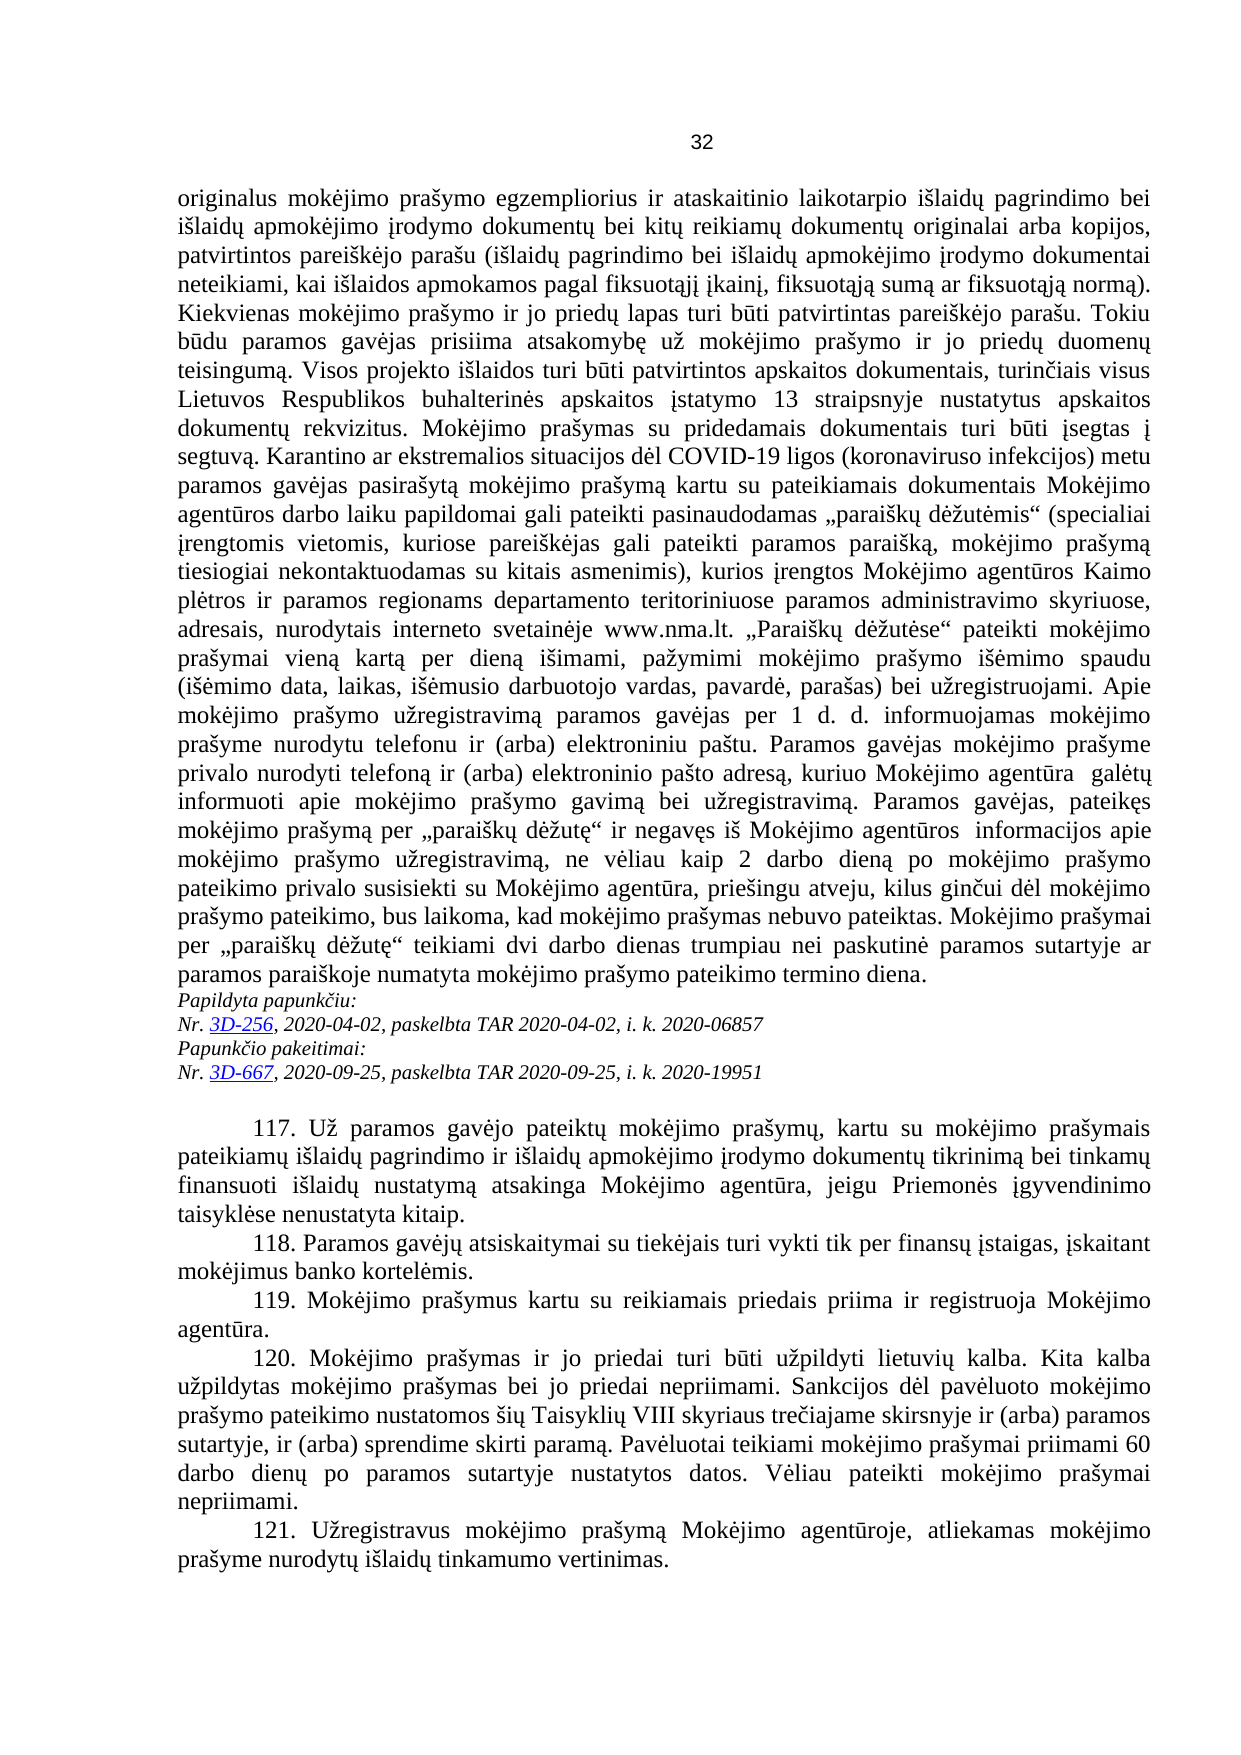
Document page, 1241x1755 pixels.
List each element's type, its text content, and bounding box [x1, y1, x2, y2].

text Papunkčio pakeitimai: [177, 1036, 1152, 1060]
text 121. Užregistravus mokėjimo prašymą Mokėjimo agentūroje, atliekamas mokėjimo prašyme nurodytų išlaidų tinkamumo vertinimas. [177, 1515, 1152, 1573]
text 119. Mokėjimo prašymus kartu su reikiamais priedais priima ir registruoja Mokėjimo agentūra. [177, 1285, 1152, 1343]
text Papildyta papunkčiu: [177, 988, 1152, 1012]
text Nr. 3D-667, 2020-09-25, paskelbta TAR 2020-09-25, i. k. 2020-19951 [177, 1060, 1152, 1084]
text Nr. 3D-256, 2020-04-02, paskelbta TAR 2020-04-02, i. k. 2020-06857 [177, 1012, 1152, 1036]
text originalus mokėjimo prašymo egzempliorius ir ataskaitinio laikotarpio išlaidų pagrindimo bei išlaidų apmokėjimo įrodymo dokumentų bei kitų reikiamų dokumentų originalai arba kopijos, patvirtintos pareiškėjo parašu (išlaidų pagrindimo bei išlaidų apmokėjimo įrodymo dokumentai neteikiami, kai išlaidos apmokamos pagal fiksuotąjį įkainį, fiksuotąją sumą ar fiksuotąją normą). Kiekvienas mokėjimo prašymo ir jo priedų lapas turi būti patvirtintas pareiškėjo parašu. Tokiu būdu paramos gavėjas prisiima atsakomybę už mokėjimo prašymo ir jo priedų duomenų teisingumą. Visos projekto išlaidos turi būti patvirtintos apskaitos dokumentais, turinčiais visus Lietuvos Respublikos buhalterinės apskaitos įstatymo 13 straipsnyje nustatytus apskaitos dokumentų rekvizitus. Mokėjimo prašymas su pridedamais dokumentais turi būti įsegtas į segtuvą. Karantino ar ekstremalios situacijos dėl COVID-19 ligos (koronaviruso infekcijos) metu paramos gavėjas pasirašytą mokėjimo prašymą kartu su pateikiamais dokumentais Mokėjimo agentūros darbo laiku papildomai gali pateikti pasinaudodamas „paraiškų dėžutėmis“ (specialiai įrengtomis vietomis, kuriose pareiškėjas gali pateikti paramos paraišką, mokėjimo prašymą tiesiogiai nekontaktuodamas su kitais asmenimis), kurios įrengtos Mokėjimo agentūros Kaimo plėtros ir paramos regionams departamento teritoriniuose paramos administravimo skyriuose, adresais, nurodytais interneto svetainėje www.nma.lt. „Paraiškų dėžutėse“ pateikti mokėjimo prašymai vieną kartą per dieną išimami, pažymimi mokėjimo prašymo išėmimo spaudu (išėmimo data, laikas, išėmusio darbuotojo vardas, pavardė, parašas) bei užregistruojami. Apie mokėjimo prašymo užregistravimą paramos gavėjas per 1 d. d. informuojamas mokėjimo prašyme nurodytu telefonu ir (arba) elektroniniu paštu. Paramos gavėjas mokėjimo prašyme privalo nurodyti telefoną ir (arba) elektroninio pašto adresą, kuriuo Mokėjimo agentūra galėtų informuoti apie mokėjimo prašymo gavimą bei užregistravimą. Paramos gavėjas, pateikęs mokėjimo prašymą per „paraiškų dėžutę“ ir negavęs iš Mokėjimo agentūros informacijos apie mokėjimo prašymo užregistravimą, ne vėliau kaip 2 darbo dieną po mokėjimo prašymo pateikimo privalo susisiekti su Mokėjimo agentūra, priešingu atveju, kilus ginčui dėl mokėjimo prašymo pateikimo, bus laikoma, kad mokėjimo prašymas nebuvo pateiktas. Mokėjimo prašymai per „paraiškų dėžutę“ teikiami dvi darbo dienas trumpiau nei paskutinė paramos sutartyje ar paramos paraiškoje numatyta mokėjimo prašymo pateikimo termino diena. [177, 183, 1152, 988]
text 117. Už paramos gavėjo pateiktų mokėjimo prašymų, kartu su mokėjimo prašymais pateikiamų išlaidų pagrindimo ir išlaidų apmokėjimo įrodymo dokumentų tikrinimą bei tinkamų finansuoti išlaidų nustatymą atsakinga Mokėjimo agentūra, jeigu Priemonės įgyvendinimo taisyklėse nenustatyta kitaip. [177, 1113, 1152, 1228]
text 120. Mokėjimo prašymas ir jo priedai turi būti užpildyti lietuvių kalba. Kita kalba užpildytas mokėjimo prašymas bei jo priedai nepriimami. Sankcijos dėl pavėluoto mokėjimo prašymo pateikimo nustatomos šių Taisyklių VIII skyriaus trečiajame skirsnyje ir (arba) paramos sutartyje, ir (arba) sprendime skirti paramą. Pavėluotai teikiami mokėjimo prašymai priimami 60 darbo dienų po paramos sutartyje nustatytos datos. Vėliau pateikti mokėjimo prašymai nepriimami. [177, 1343, 1152, 1515]
text 118. Paramos gavėjų atsiskaitymai su tiekėjais turi vykti tik per finansų įstaigas, įskaitant mokėjimus banko kortelėmis. [177, 1228, 1152, 1285]
